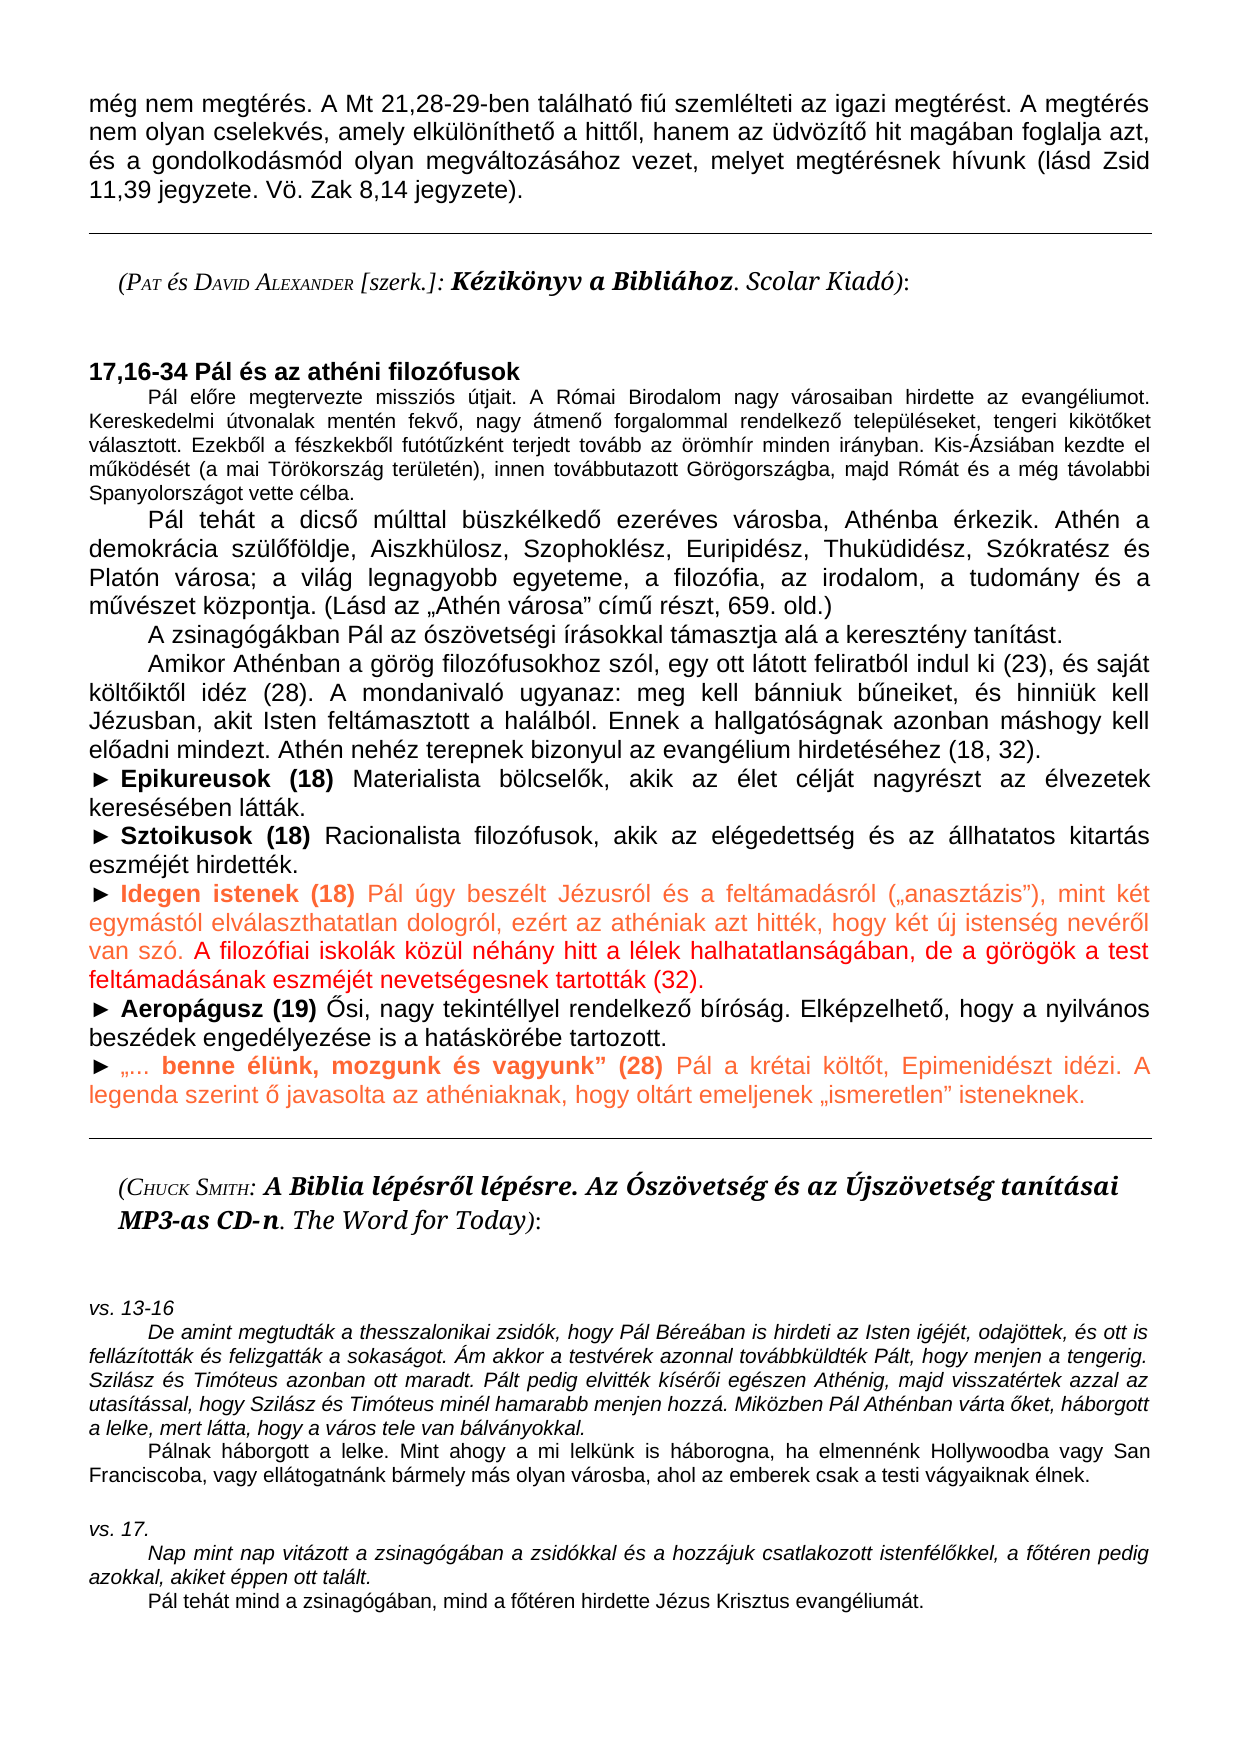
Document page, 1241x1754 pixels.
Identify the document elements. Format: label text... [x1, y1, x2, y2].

text vs. 13-16 [88, 1296, 1152, 1319]
text Pál tehát a dicső múlttal büszkélkedő ezeréves városba, Athénba érkezik. Athén a demokrácia szülőföldje, Aiszkhülosz, Szophoklész, Euripidész, Thuküdidész, Szókratész és Platón városa; a világ legnagyobb egyeteme, a filozófia, az irodalom, a tudomány és a művészet központja. (Lásd az „Athén városa” című részt, 659. old.) [88, 505, 1152, 620]
text még nem megtérés. A Mt 21,28-29-ben található fiú szemlélteti az igazi megtérést. A megtérés nem olyan cselekvés, amely elkülöníthető a hittől, hanem az üdvözítő hit magában foglalja azt, és a gondolkodásmód olyan megváltozásához vezet, melyet megtérésnek hívunk (lásd Zsid 11,39 jegyzete. Vö. Zak 8,14 jegyzete). [88, 88, 1152, 203]
text De amint megtudták a thesszalonikai zsidók, hogy Pál Béreában is hirdeti az Isten igéjét, odajöttek, és ott is fellázították és felizgatták a sokaságot. Ám akkor a testvérek azonnal továbbküldték Pált, hogy menjen a tengerig. Szilász és Timóteus azonban ott maradt. Pált pedig elvitték kísérői egészen Athénig, majd visszatértek azzal az utasítással, hogy Szilász és Timóteus minél hamarabb menjen hozzá. Miközben Pál Athénban várta őket, háborgott a lelke, mert látta, hogy a város tele van bálványokkal. [88, 1319, 1152, 1439]
text Pál tehát mind a zsinagógában, mind a főtéren hirdette Jézus Krisztus evangéliumát. [88, 1589, 1152, 1613]
text 17,16-34 Pál és az athéni filozófusok [88, 356, 1152, 385]
text ► Sztoikusok (18) Racionalista filozófusok, akik az elégedettség és az állhatatos kitartás eszméjét hirdették. [88, 821, 1152, 879]
text ► Idegen istenek (18) Pál úgy beszélt Jézusról és a feltámadásról („anasztázis”), mint két egymástól elválaszthatatlan dologról, ezért az athéniak azt hitték, hogy két új istenség nevéről van szó. A filozófiai iskolák közül néhány hitt a lélek halhatatlanságában, de a görögök a test feltámadásának eszméjét nevetségesnek tartották (32). [88, 879, 1152, 994]
text ► Aeropágusz (19) Ősi, nagy tekintéllyel rendelkező bíróság. Elképzelhető, hogy a nyilvános beszédek engedélyezése is a hatáskörébe tartozott. [88, 994, 1152, 1051]
text Amikor Athénban a görög filozófusokhoz szól, egy ott látott feliratból indul ki (23), és saját költőiktől idéz (28). A mondanivaló ugyanaz: meg kell bánniuk bűneiket, és hinniük kell Jézusban, akit Isten feltámasztott a halálból. Ennek a hallgatóságnak azonban máshogy kell előadni mindezt. Athén nehéz terepnek bizonyul az evangélium hirdetéséhez (18, 32). [88, 649, 1152, 764]
text ► Epikureusok (18) Materialista bölcselők, akik az élet célját nagyrészt az élvezetek keresésében látták. [88, 764, 1152, 821]
text (Pat és David Alexander [szerk.]: Kézikönyv a Bibliához. Scolar Kiadó): [88, 234, 1152, 327]
text A zsinagógákban Pál az ószövetségi írásokkal támasztja alá a keresztény tanítást. [88, 620, 1152, 649]
text Pálnak háborgott a lelke. Mint ahogy a mi lelkünk is háborogna, ha elmennénk Hollywoodba vagy San Franciscoba, vagy ellátogatnánk bármely más olyan városba, ahol az emberek csak a testi vágyaiknak élnek. [88, 1439, 1152, 1487]
text (Chuck Smith: A Biblia lépésről lépésre. Az Ószövetség és az Újszövetség tanításai MP3-as CD‑n. The Word for Today): [88, 1139, 1152, 1266]
text Pál előre megtervezte missziós útjait. A Római Birodalom nagy városaiban hirdette az evangéliumot. Kereskedelmi útvonalak mentén fekvő, nagy átmenő forgalommal rendelkező településeket, tengeri kikötőket választott. Ezekből a fészkekből futótűzként terjedt tovább az örömhír minden irányban. Kis-Ázsiában kezdte el működését (a mai Törökország területén), innen továbbutazott Görögországba, majd Rómát és a még távolabbi Spanyolországot vette célba. [88, 385, 1152, 505]
text ► „... benne élünk, mozgunk és vagyunk” (28) Pál a krétai költőt, Epimenidészt idézi. A legenda szerint ő javasolta az athéniaknak, hogy oltárt emeljenek „ismeretlen” isteneknek. [88, 1051, 1152, 1109]
text Nap mint nap vitázott a zsinagógában a zsidókkal és a hozzájuk csatlakozott istenfélőkkel, a főtéren pedig azokkal, akiket éppen ott talált. [88, 1541, 1152, 1589]
text vs. 17. [88, 1517, 1152, 1541]
